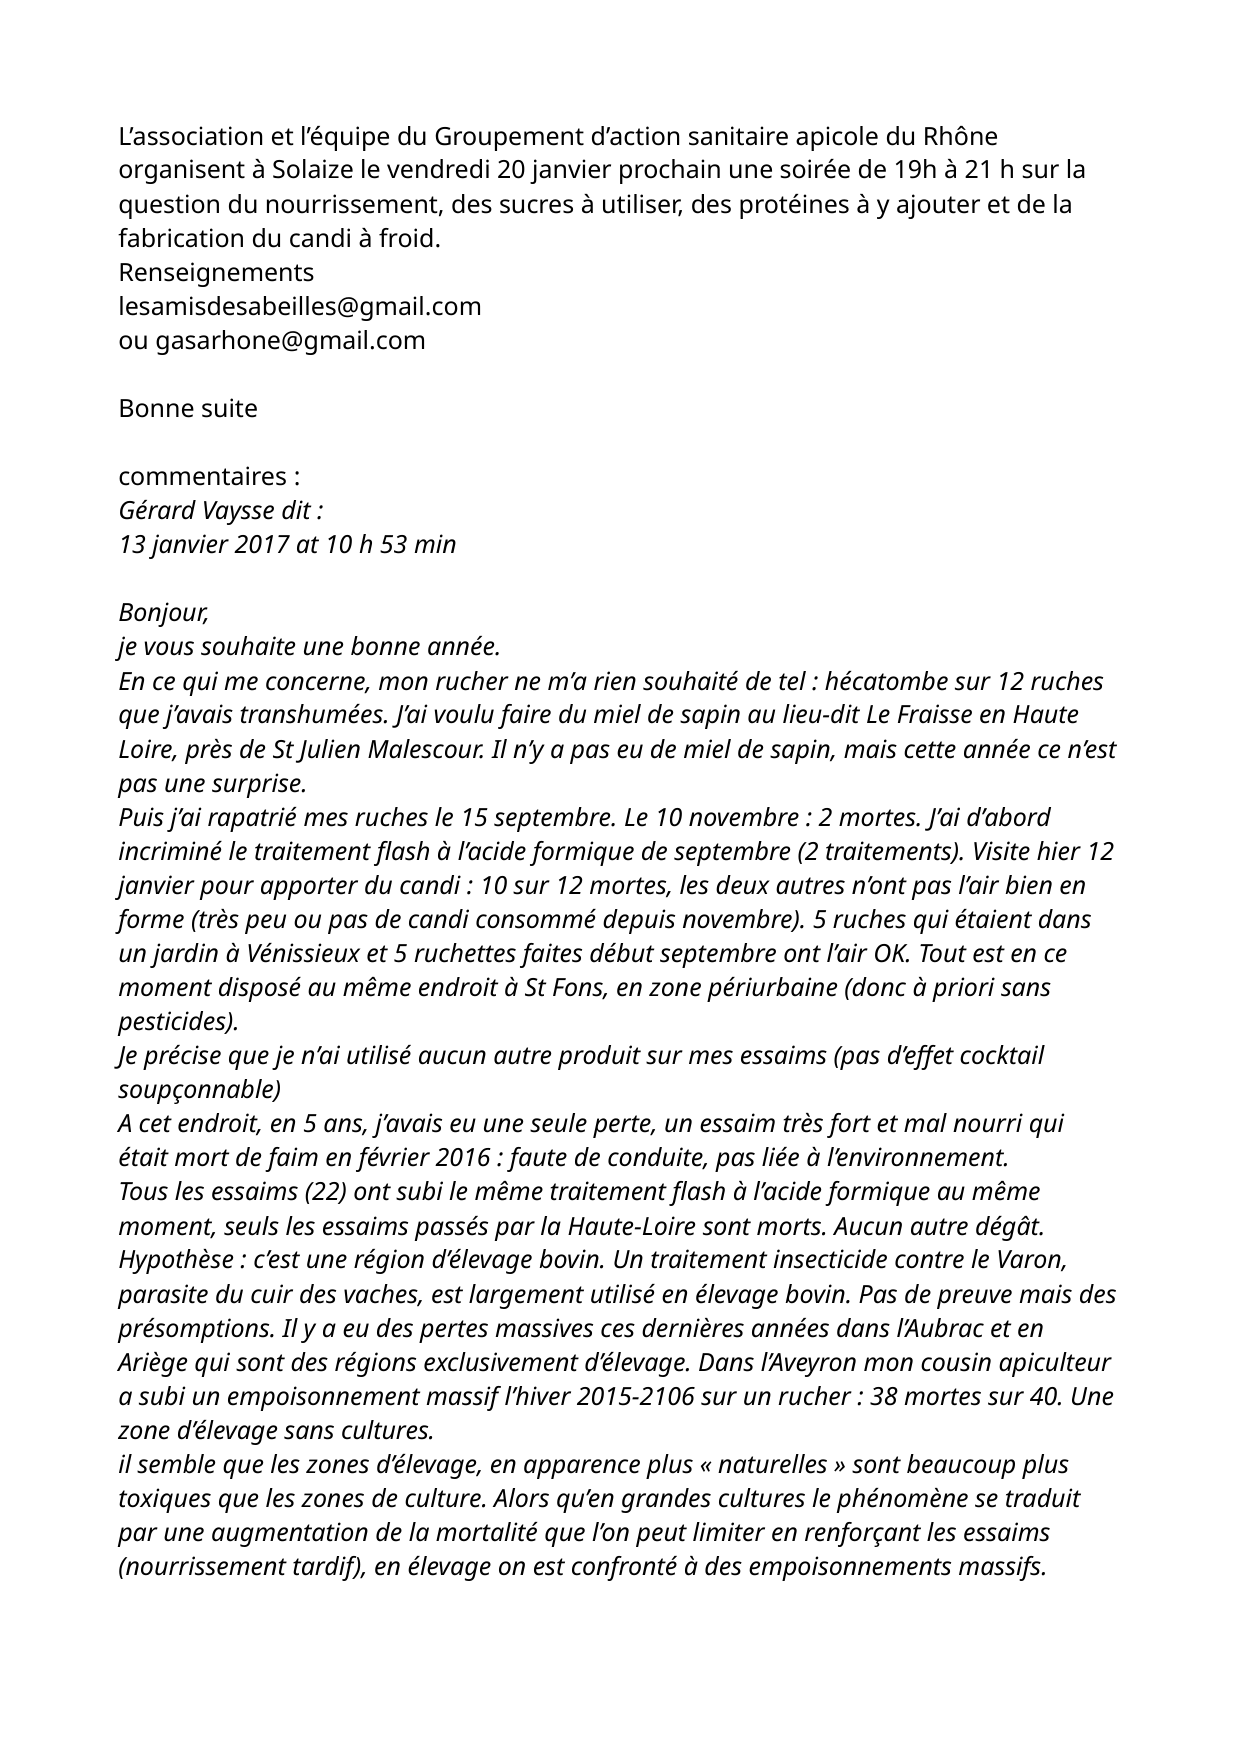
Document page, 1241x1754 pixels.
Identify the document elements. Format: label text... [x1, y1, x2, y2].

text Bonjour, [118, 595, 1122, 629]
text je vous souhaite une bonne année. [118, 629, 1122, 663]
text Tous les essaims (22) ont subi le même traitement flash à l’acide formique au même moment, seuls les essaims passés par la Haute-Loire sont morts. Aucun autre dégât. [118, 1174, 1122, 1242]
text lesamisdesabeilles@gmail.com [118, 288, 1122, 322]
text il semble que les zones d’élevage, en apparence plus « naturelles » sont beaucoup plus toxiques que les zones de culture. Alors qu’en grandes cultures le phénomène se traduit par une augmentation de la mortalité que l’on peut limiter en renforçant les essaims (nourrissement tardif), en élevage on est confronté à des empoisonnements massifs. [118, 1447, 1122, 1583]
text Renseignements [118, 254, 1122, 288]
text Puis j’ai rapatrié mes ruches le 15 septembre. Le 10 novembre : 2 mortes. J’ai d’abord incriminé le traitement flash à l’acide formique de septembre (2 traitements). Visite hier 12 janvier pour apporter du candi : 10 sur 12 mortes, les deux autres n’ont pas l’air bien en forme (très peu ou pas de candi consommé depuis novembre). 5 ruches qui étaient dans un jardin à Vénissieux et 5 ruchettes faites début septembre ont l’air OK. Tout est en ce moment disposé au même endroit à St Fons, en zone périurbaine (donc à priori sans pesticides). [118, 799, 1122, 1038]
text L’association et l’équipe du Groupement d’action sanitaire apicole du Rhône organisent à Solaize le vendredi 20 janvier prochain une soirée de 19h à 21 h sur la question du nourrissement, des sucres à utiliser, des protéines à y ajouter et de la fabrication du candi à froid. [118, 118, 1122, 254]
text Gérard Vaysse dit : [118, 493, 1122, 527]
text A cet endroit, en 5 ans, j’avais eu une seule perte, un essaim très fort et mal nourri qui était mort de faim en février 2016 : faute de conduite, pas liée à l’environnement. [118, 1106, 1122, 1174]
text Bonne suite [118, 391, 1122, 425]
text 13 janvier 2017 at 10 h 53 min [118, 527, 1122, 561]
text Hypothèse : c’est une région d’élevage bovin. Un traitement insecticide contre le Varon, parasite du cuir des vaches, est largement utilisé en élevage bovin. Pas de preuve mais des présomptions. Il y a eu des pertes massives ces dernières années dans l’Aubrac et en Ariège qui sont des régions exclusivement d’élevage. Dans l’Aveyron mon cousin apiculteur a subi un empoisonnement massif l’hiver 2015-2106 sur un rucher : 38 mortes sur 40. Une zone d’élevage sans cultures. [118, 1242, 1122, 1447]
text commentaires : [118, 459, 1122, 493]
text Je précise que je n’ai utilisé aucun autre produit sur mes essaims (pas d’effet cocktail soupçonnable) [118, 1038, 1122, 1106]
text En ce qui me concerne, mon rucher ne m’a rien souhaité de tel : hécatombe sur 12 ruches que j’avais transhumées. J’ai voulu faire du miel de sapin au lieu-dit Le Fraisse en Haute Loire, près de St Julien Malescour. Il n’y a pas eu de miel de sapin, mais cette année ce n’est pas une surprise. [118, 663, 1122, 799]
text ou gasarhone@gmail.com [118, 322, 1122, 357]
